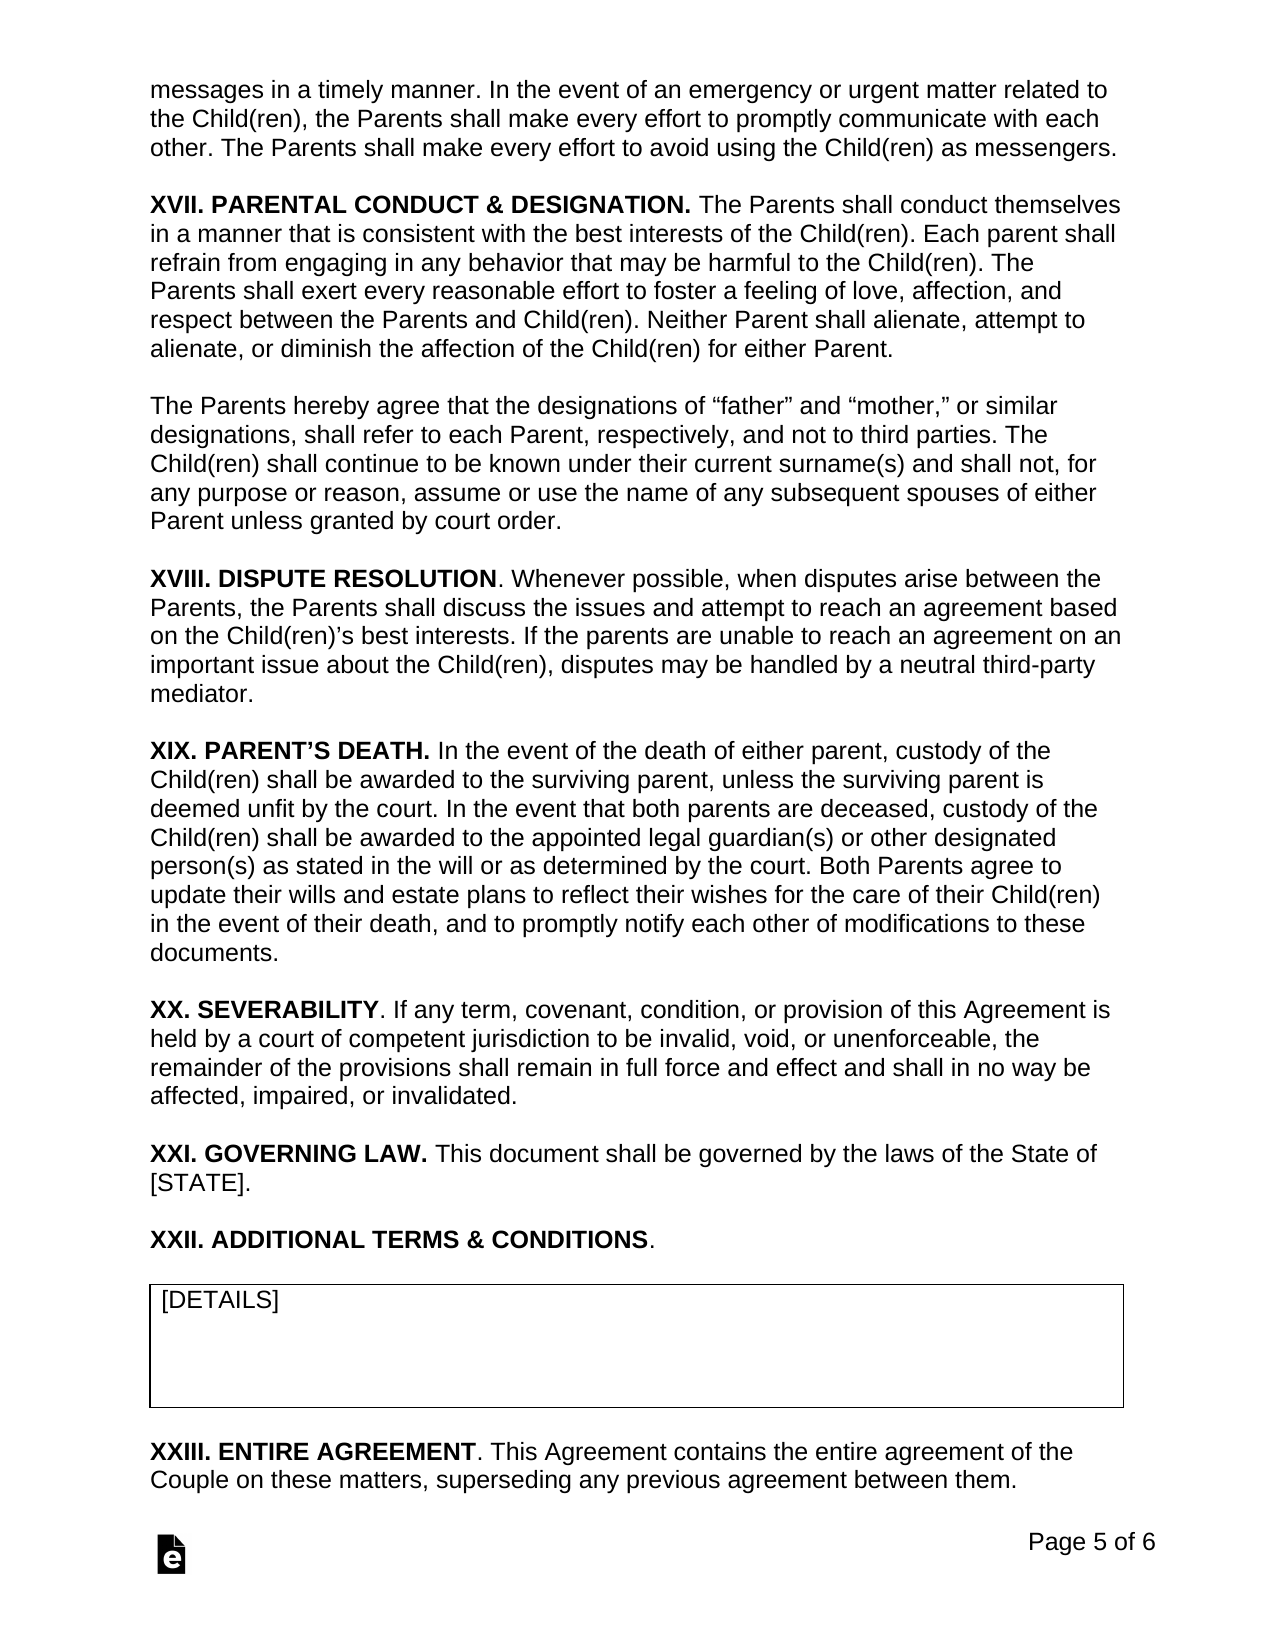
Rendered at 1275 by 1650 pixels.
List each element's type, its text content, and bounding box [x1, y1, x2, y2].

text XVIII. DISPUTE RESOLUTION. Whenever possible, when disputes arise between the Parents, the Parents shall discuss the issues and attempt to reach an agreement based on the Child(ren)’s best interests. If the parents are unable to reach an agreement on an important issue about the Child(ren), disputes may be handled by a neutral third-party mediator. [150, 564, 1125, 707]
text XXI. GOVERNING LAW. This document shall be governed by the laws of the State of [STATE]. [150, 1139, 1125, 1196]
text The Parents hereby agree that the designations of “father” and “mother,” or similar designations, shall refer to each Parent, respectively, and not to third parties. The Child(ren) shall continue to be known under their current surname(s) and shall not, for any purpose or reason, assume or use the name of any subsequent spouses of either Parent unless granted by court order. [150, 391, 1125, 535]
text messages in a timely manner. In the event of an emergency or urgent matter related to the Child(ren), the Parents shall make every effort to promptly communicate with each other. The Parents shall make every effort to avoid using the Child(ren) as messengers. [150, 75, 1125, 161]
text XIX. PARENT’S DEATH. In the event of the death of either parent, custody of the Child(ren) shall be awarded to the surviving parent, unless the surviving parent is deemed unfit by the court. In the event that both parents are deceased, custody of the Child(ren) shall be awarded to the appointed legal guardian(s) or other designated person(s) as stated in the will or as determined by the court. Both Parents agree to update their wills and estate plans to reflect their wishes for the care of their Child(ren) in the event of their death, and to promptly notify each other of modifications to these documents. [150, 736, 1125, 966]
text XX. SEVERABILITY. If any term, covenant, condition, or provision of this Agreement is held by a court of competent jurisdiction to be invalid, void, or unenforceable, the remainder of the provisions shall remain in full force and effect and shall in no way be affected, impaired, or invalidated. [150, 995, 1125, 1110]
text XVII. PARENTAL CONDUCT & DESIGNATION. The Parents shall conduct themselves in a manner that is consistent with the best interests of the Child(ren). Each parent shall refrain from engaging in any behavior that may be harmful to the Child(ren). The Parents shall exert every reasonable effort to foster a feeling of love, affection, and respect between the Parents and Child(ren). Neither Parent shall alienate, attempt to alienate, or diminish the affection of the Child(ren) for either Parent. [150, 190, 1125, 362]
text XXII. ADDITIONAL TERMS & CONDITIONS. [150, 1225, 1125, 1284]
text XXIII. ENTIRE AGREEMENT. This Agreement contains the entire agreement of the Couple on these matters, superseding any previous agreement between them. [150, 1437, 1125, 1494]
table_header [DETAILS] [151, 1285, 1123, 1407]
